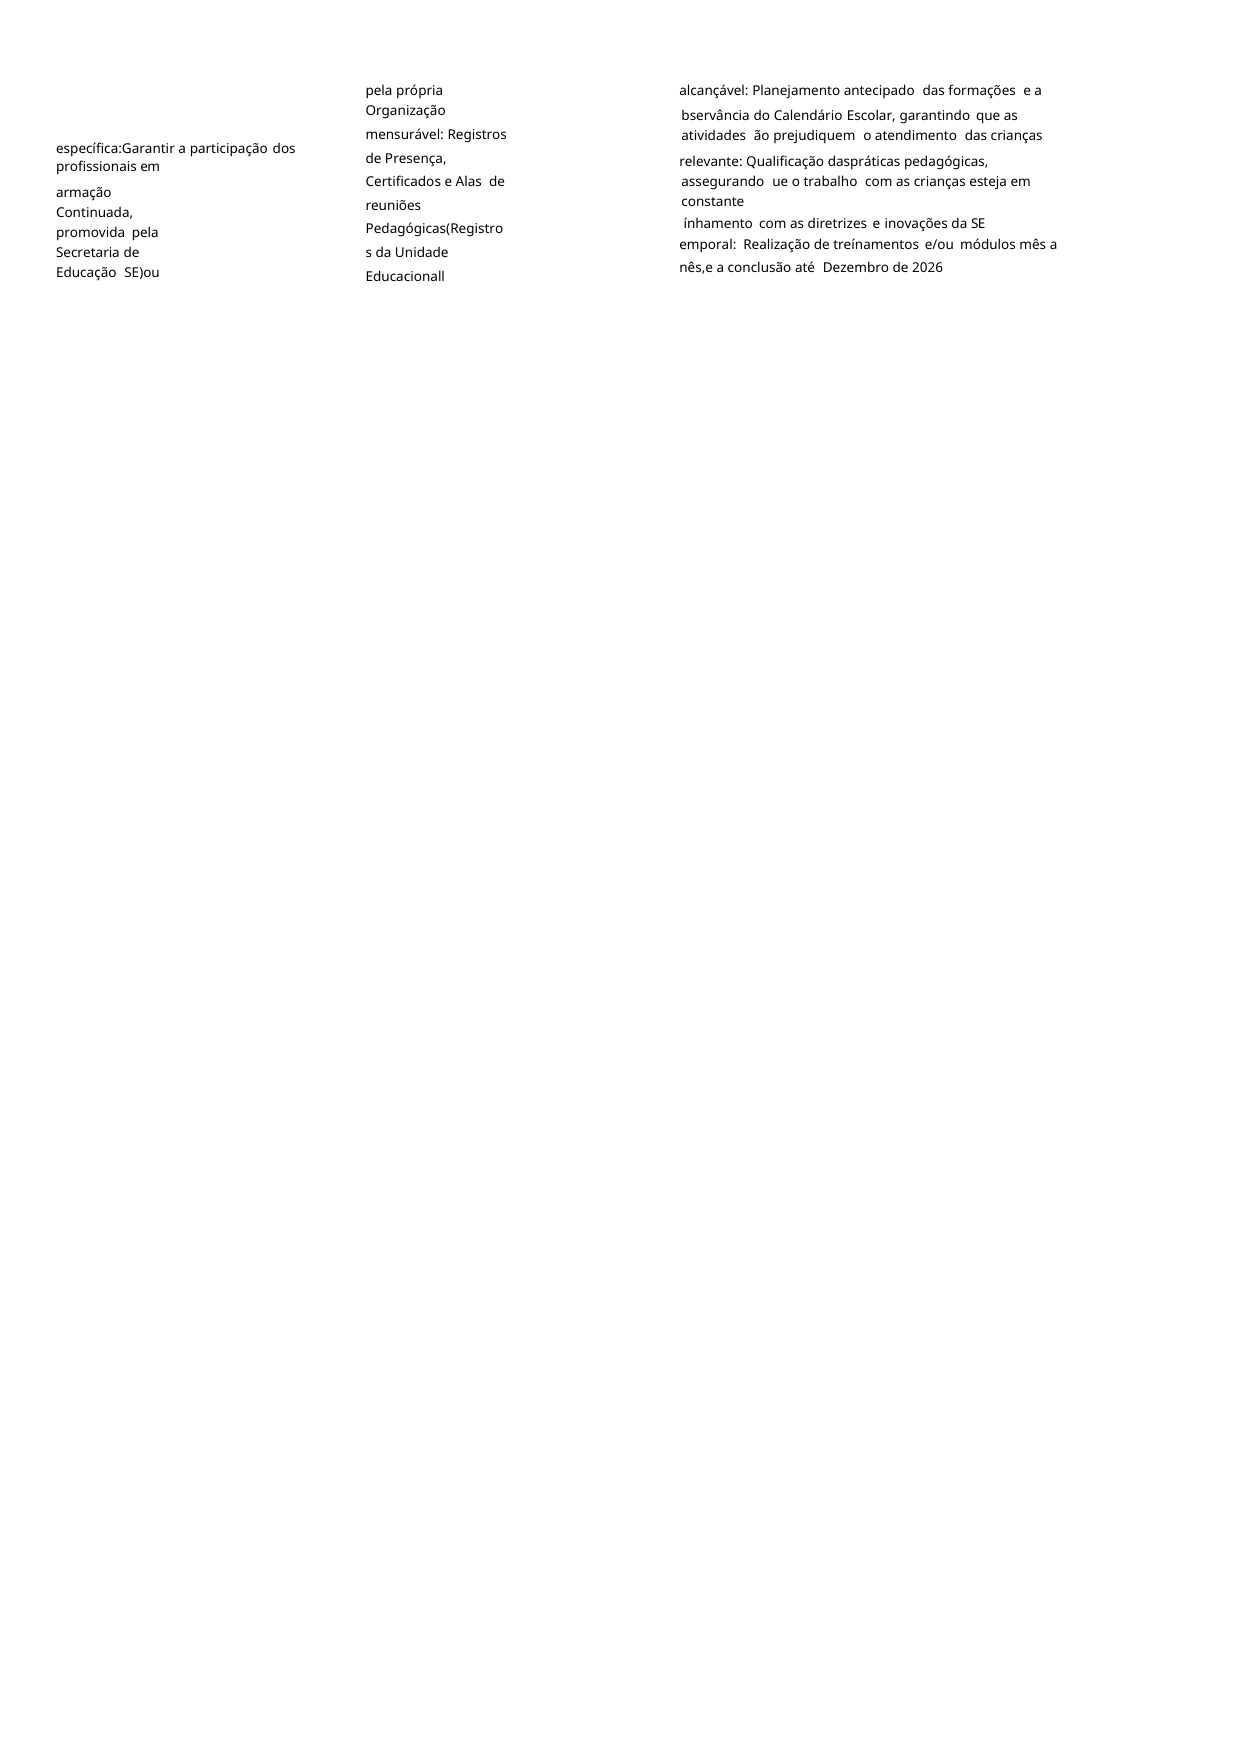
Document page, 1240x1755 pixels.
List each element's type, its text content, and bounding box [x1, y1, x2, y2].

text alcançável: Planejamento antecipado das formações e a [679, 81, 1068, 100]
text mensurável: Registros de Presença, Certificados e Alas de reuniões Pedagógicas(Registros da Unidade Educacionall [365, 125, 507, 285]
text relevante: Qualificação daspráticas pedagógicas, assegurando ue o trabalho com as crianças esteja em constante [679, 152, 1068, 210]
text específica:Garantir a participação dos profissionais em [56, 139, 350, 176]
text armação Continuada, promovida pela Secretaria de Educação SE)ou [56, 183, 193, 281]
text emporal: Realização de treínamentos e/ou módulos mês a nês,e a conclusão até Dezembro de 2026 [679, 235, 1065, 276]
text ínhamento com as diretrizes e inovações da SE [683, 213, 1225, 232]
text pela própria Organização [365, 81, 507, 119]
text bservância do Calendário Escolar, garantindo que as atividades ão prejudiquem o atendimento das crianças [681, 106, 1068, 144]
